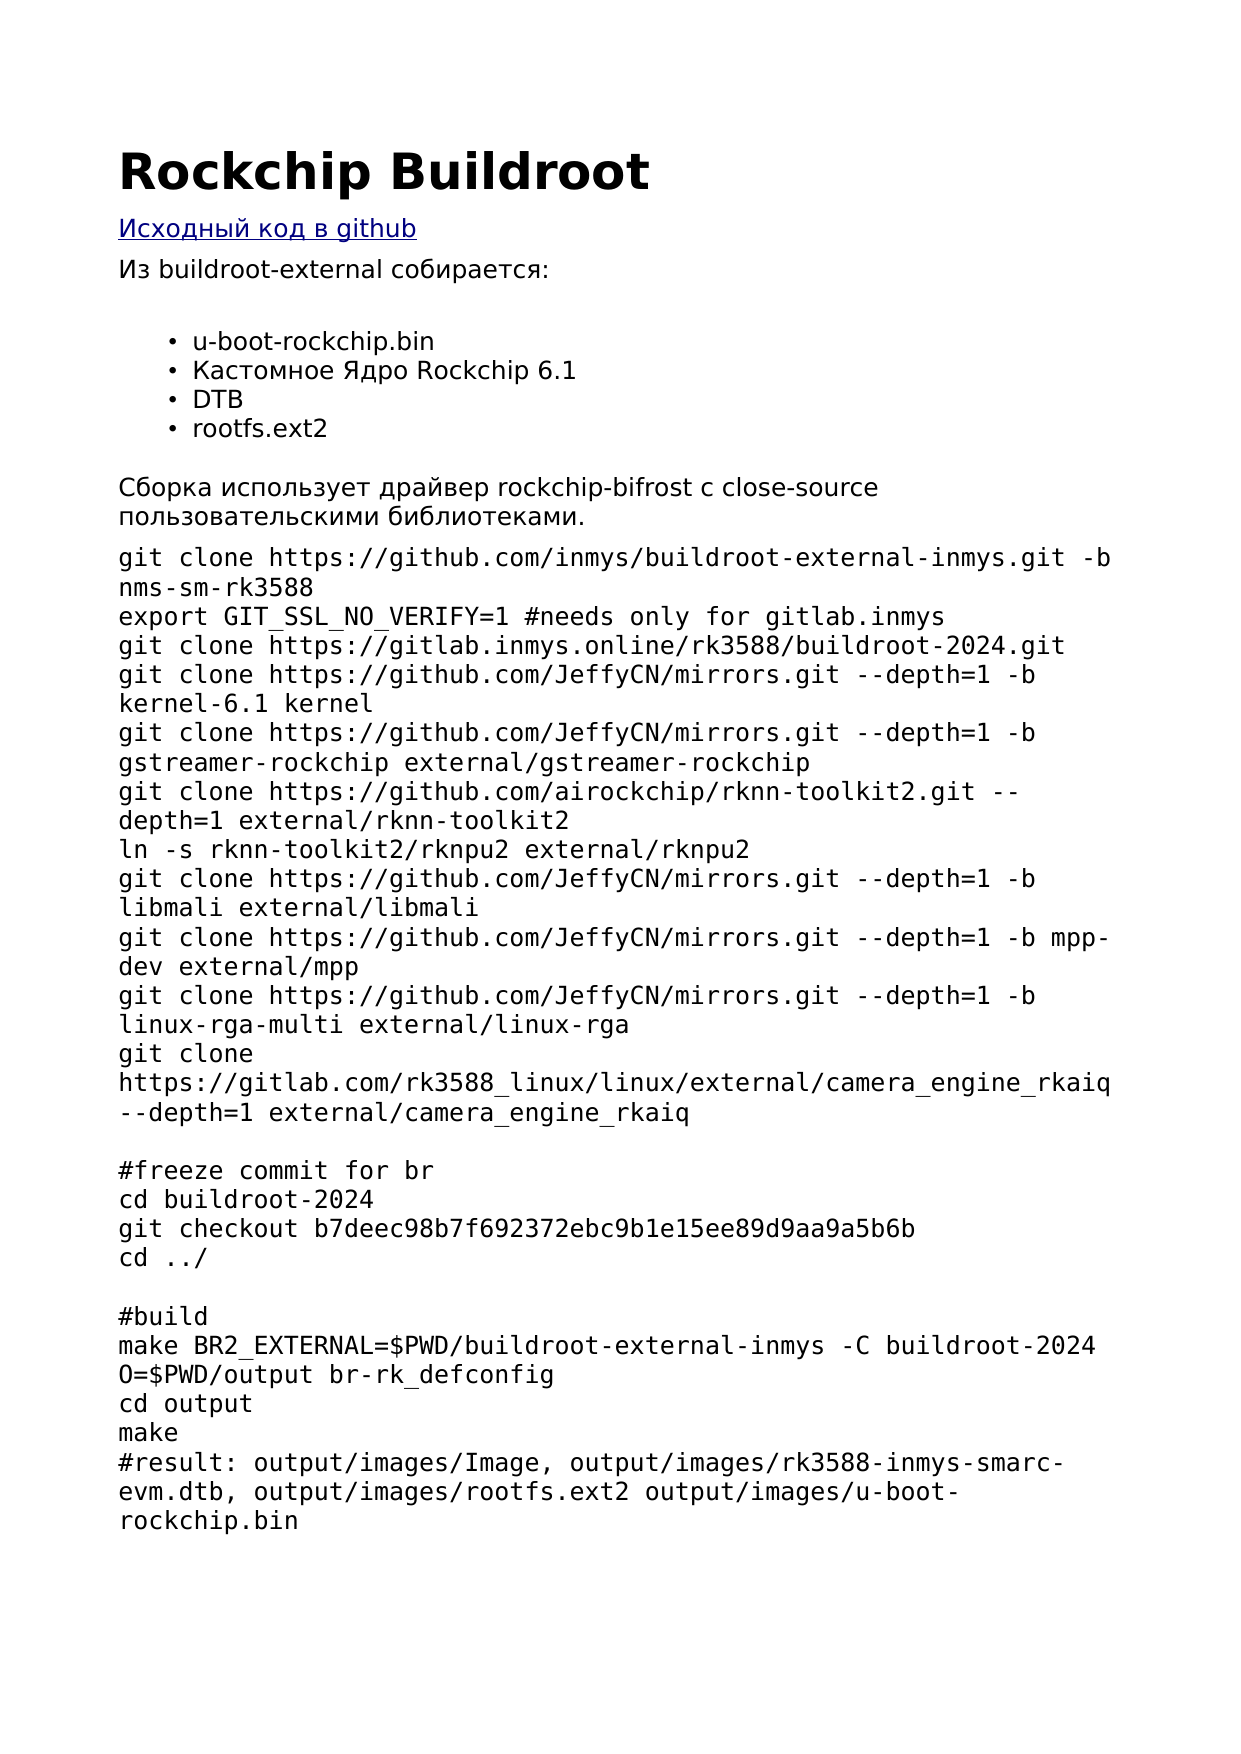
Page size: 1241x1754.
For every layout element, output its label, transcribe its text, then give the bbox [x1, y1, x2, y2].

list DTB [177, 385, 1122, 414]
list Кастомное Ядро Rockchip 6.1 [177, 356, 1122, 385]
list u-boot-rockchip.bin [177, 327, 1122, 356]
text Из buildroot-external собирается: [118, 256, 1122, 285]
text git clone https://github.com/inmys/buildroot-external-inmys.git -b nms-sm-rk3588 export GIT_SSL_NO_VERIFY=1 #needs only for gitlab.inmys git clone https://gitlab.inmys.online/rk3588/buildroot-2024.git git clone https://github.com/JeffyCN/mirrors.git --depth=1 -b kernel-6.1 kernel git clone https://github.com/JeffyCN/mirrors.git --depth=1 -b gstreamer-rockchip external/gstreamer-rockchip git clone https://github.com/airockchip/rknn-toolkit2.git --depth=1 external/rknn-toolkit2 ln -s rknn-toolkit2/rknpu2 external/rknpu2 git clone https://github.com/JeffyCN/mirrors.git --depth=1 -b libmali external/libmali git clone https://github.com/JeffyCN/mirrors.git --depth=1 -b mpp-dev external/mpp git clone https://github.com/JeffyCN/mirrors.git --depth=1 -b linux-rga-multi external/linux-rga git clone https://gitlab.com/rk3588_linux/linux/external/camera_engine_rkaiq --depth=1 external/camera_engine_rkaiq #freeze commit for br cd buildroot-2024 git checkout b7deec98b7f692372ebc9b1e15ee89d9aa9a5b6b cd ../ #build make BR2_EXTERNAL=$PWD/buildroot-external-inmys -C buildroot-2024 O=$PWD/output br-rk_defconfig cd output make #result: output/images/Image, output/images/rk3588-inmys-smarc-evm.dtb, output/images/rootfs.ext2 output/images/u-boot-rockchip.bin [118, 544, 1122, 1535]
list rootfs.ext2 [177, 414, 1122, 443]
text Сборка использует драйвер rockchip-bifrost с close-source пользовательскими библиотеками. [118, 473, 1122, 531]
text Исходный код в github [118, 214, 1122, 243]
subtitle Rockchip Buildroot [118, 143, 1122, 201]
